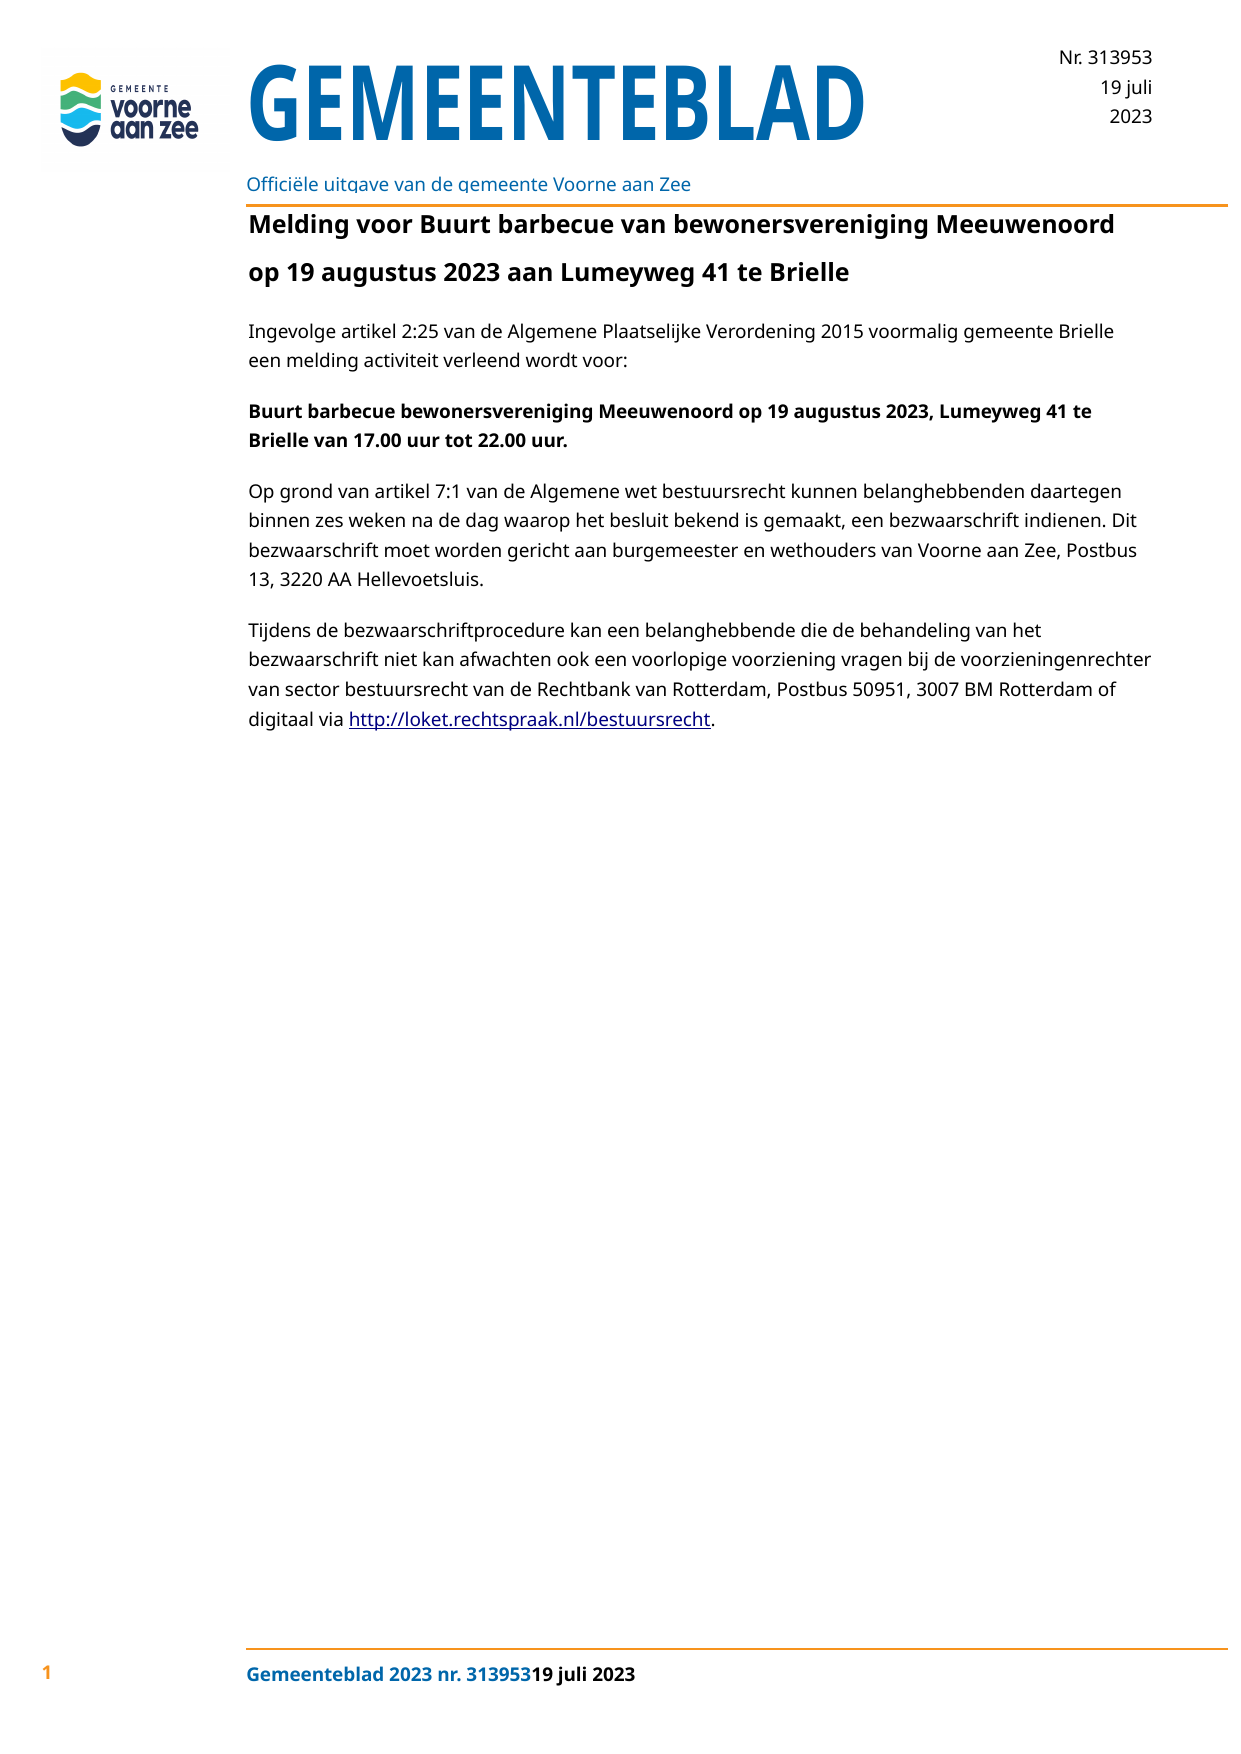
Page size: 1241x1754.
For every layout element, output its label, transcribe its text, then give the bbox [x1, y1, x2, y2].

text Ingevolge artikel 2:25 van de Algemene Plaatselijke Verordening 2015 voormalig gemeente Brielle een melding activiteit verleend wordt voor: [248, 318, 1152, 373]
text Tijdens de bezwaarschriftprocedure kan een belanghebbende die de behandeling van het bezwaarschrift niet kan afwachten ook een voorlopige voorziening vragen bij de voorzieningenrechter van sector bestuursrecht van de Rechtbank van Rotterdam, Postbus 50951, 3007 BM Rotterdam of digitaal via http://loket.rechtspraak.nl/bestuursrecht. [248, 617, 1152, 732]
text Melding voor Buurt barbecue van bewonersvereniging Meeuwenoord op 19 augustus 2023 aan Lumeyweg 41 te Brielle [248, 207, 1152, 288]
picture [41, 47, 231, 172]
text Op grond van artikel 7:1 van de Algemene wet bestuursrecht kunnen belanghebbenden daartegen binnen zes weken na de dag waarop het besluit bekend is gemaakt, een bezwaarschrift indienen. Dit bezwaarschrift moet worden gericht aan burgemeester en wethouders van Voorne aan Zee, Postbus 13, 3220 AA Hellevoetsluis. [248, 478, 1152, 592]
text Buurt barbecue bewonersvereniging Meeuwenoord op 19 augustus 2023, Lumeyweg 41 te Brielle van 17.00 uur tot 22.00 uur. [248, 398, 1152, 453]
